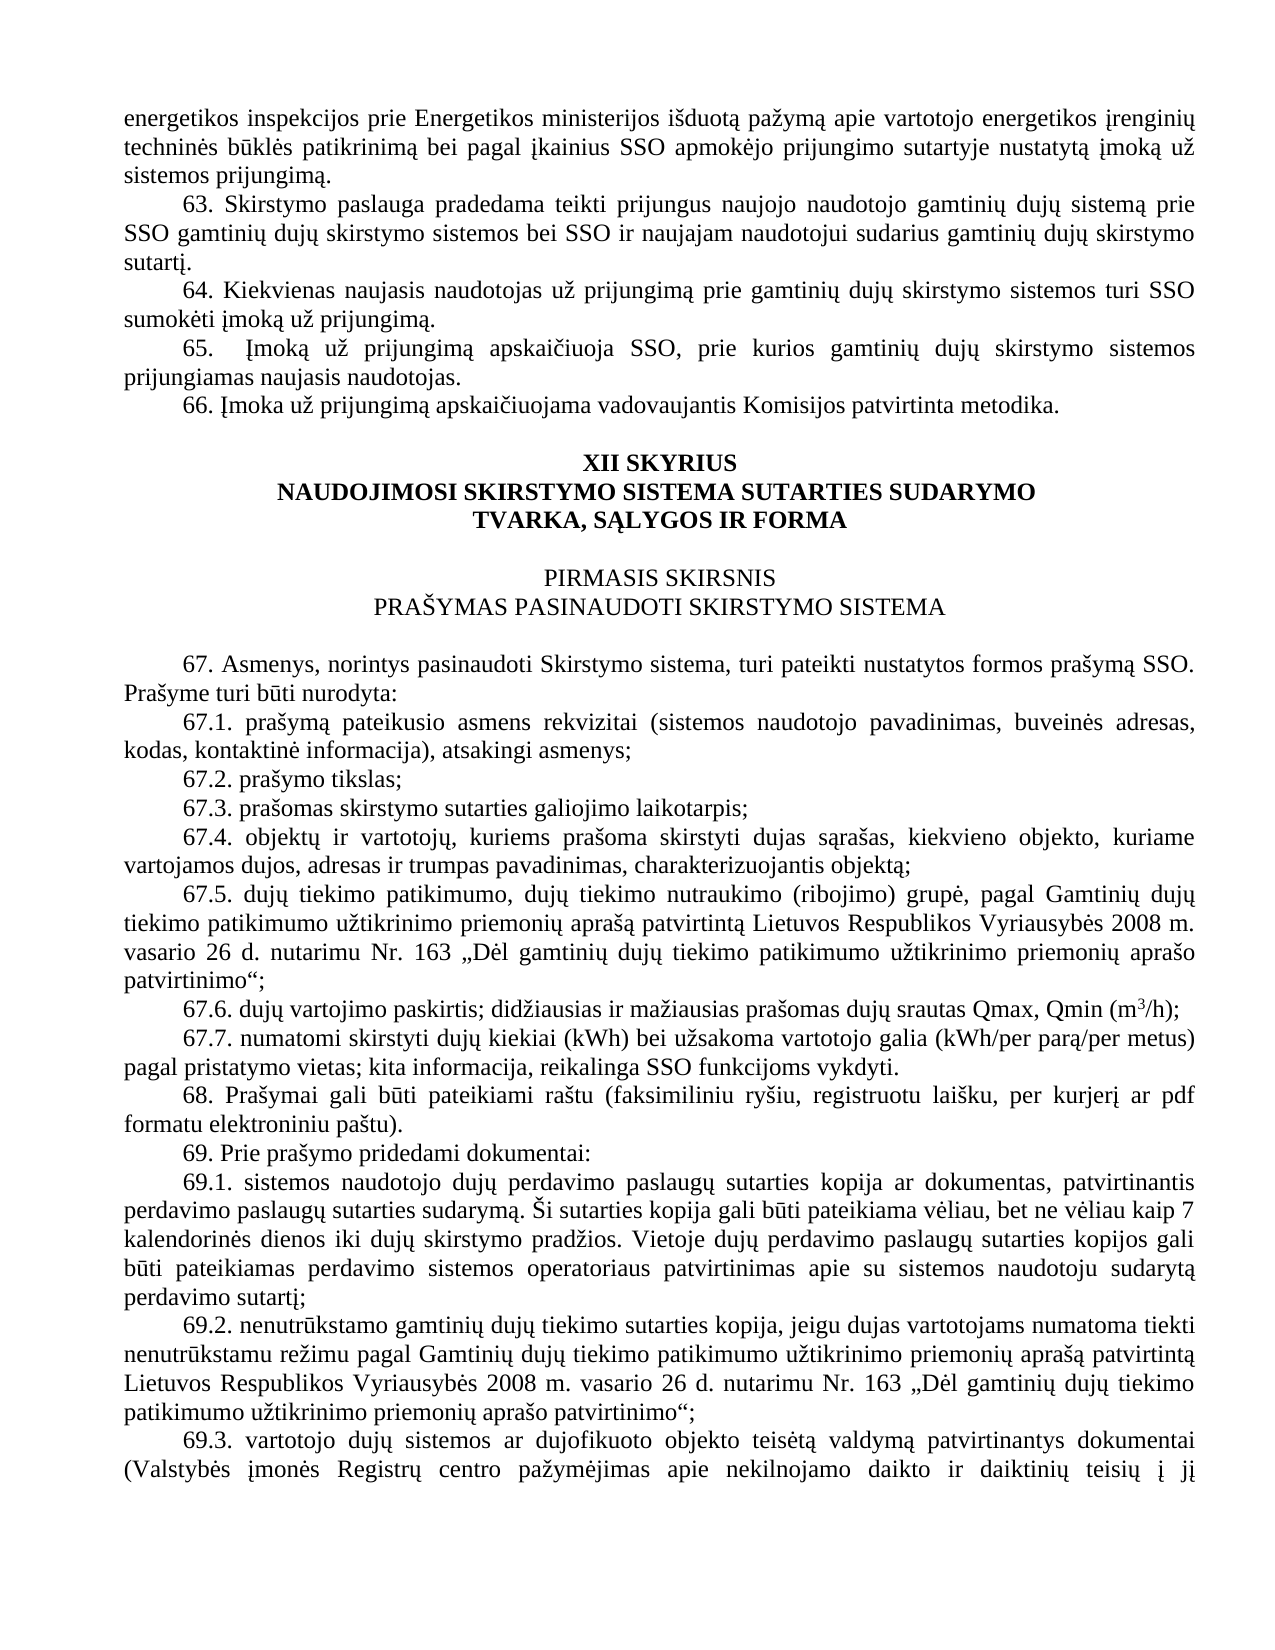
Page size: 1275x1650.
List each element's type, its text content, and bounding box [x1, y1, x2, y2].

text NAUDOJIMOSI SKIRSTYMO SISTEMA SUTARTIES SUDARYMO [123, 477, 1196, 506]
text 69.1. sistemos naudotojo dujų perdavimo paslaugų sutarties kopija ar dokumentas, patvirtinantis perdavimo paslaugų sutarties sudarymą. Ši sutarties kopija gali būti pateikiama vėliau, bet ne vėliau kaip 7 kalendorinės dienos iki dujų skirstymo pradžios. Vietoje dujų perdavimo paslaugų sutarties kopijos gali būti pateikiamas perdavimo sistemos operatoriaus patvirtinimas apie su sistemos naudotoju sudarytą perdavimo sutartį; [123, 1167, 1196, 1311]
text XII SKYRIUS [123, 448, 1196, 477]
text 64. Kiekvienas naujasis naudotojas už prijungimą prie gamtinių dujų skirstymo sistemos turi SSO sumokėti įmoką už prijungimą. [123, 276, 1196, 333]
text PIRMASIS SKIRSNIS [123, 563, 1196, 592]
text 67.4. objektų ir vartotojų, kuriems prašoma skirstyti dujas sąrašas, kiekvieno objekto, kuriame vartojamos dujos, adresas ir trumpas pavadinimas, charakterizuojantis objektą; [123, 822, 1196, 879]
text 66. Įmoka už prijungimą apskaičiuojama vadovaujantis Komisijos patvirtinta metodika. [123, 391, 1196, 419]
text 67.7. numatomi skirstyti dujų kiekiai (kWh) bei užsakoma vartotojo galia (kWh/per parą/per metus) pagal pristatymo vietas; kita informacija, reikalinga SSO funkcijoms vykdyti. [123, 1023, 1196, 1081]
text PRAŠYMAS PASINAUDOTI SKIRSTYMO SISTEMA [123, 592, 1196, 621]
text 67.6. dujų vartojimo paskirtis; didžiausias ir mažiausias prašomas dujų srautas Qmax, Qmin (m3/h); [123, 994, 1196, 1023]
text 69.3. vartotojo dujų sistemos ar dujofikuoto objekto teisėtą valdymą patvirtinantys dokumentai (Valstybės įmonės Registrų centro pažymėjimas apie nekilnojamo daikto ir daiktinių teisių į jį [123, 1426, 1196, 1483]
text 69.2. nenutrūkstamo gamtinių dujų tiekimo sutarties kopija, jeigu dujas vartotojams numatoma tiekti nenutrūkstamu režimu pagal Gamtinių dujų tiekimo patikimumo užtikrinimo priemonių aprašą patvirtintą Lietuvos Respublikos Vyriausybės 2008 m. vasario 26 d. nutarimu Nr. 163 „Dėl gamtinių dujų tiekimo patikimumo užtikrinimo priemonių aprašo patvirtinimo“; [123, 1311, 1196, 1426]
text 68. Prašymai gali būti pateikiami raštu (faksimiliniu ryšiu, registruotu laišku, per kurjerį ar pdf formatu elektroniniu paštu). [123, 1081, 1196, 1138]
text 65. Įmoką už prijungimą apskaičiuoja SSO, prie kurios gamtinių dujų skirstymo sistemos prijungiamas naujasis naudotojas. [123, 333, 1196, 391]
text 67.2. prašymo tikslas; [123, 764, 1196, 793]
text energetikos inspekcijos prie Energetikos ministerijos išduotą pažymą apie vartotojo energetikos įrenginių techninės būklės patikrinimą bei pagal įkainius SSO apmokėjo prijungimo sutartyje nustatytą įmoką už sistemos prijungimą. [123, 103, 1196, 189]
text TVARKA, SĄLYGOS IR FORMA [123, 506, 1196, 534]
text 67.1. prašymą pateikusio asmens rekvizitai (sistemos naudotojo pavadinimas, buveinės adresas, kodas, kontaktinė informacija), atsakingi asmenys; [123, 707, 1196, 764]
text 63. Skirstymo paslauga pradedama teikti prijungus naujojo naudotojo gamtinių dujų sistemą prie SSO gamtinių dujų skirstymo sistemos bei SSO ir naujajam naudotojui sudarius gamtinių dujų skirstymo sutartį. [123, 189, 1196, 276]
text 67.5. dujų tiekimo patikimumo, dujų tiekimo nutraukimo (ribojimo) grupė, pagal Gamtinių dujų tiekimo patikimumo užtikrinimo priemonių aprašą patvirtintą Lietuvos Respublikos Vyriausybės 2008 m. vasario 26 d. nutarimu Nr. 163 „Dėl gamtinių dujų tiekimo patikimumo užtikrinimo priemonių aprašo patvirtinimo“; [123, 879, 1196, 994]
text 67. Asmenys, norintys pasinaudoti Skirstymo sistema, turi pateikti nustatytos formos prašymą SSO. Prašyme turi būti nurodyta: [123, 649, 1196, 707]
text 67.3. prašomas skirstymo sutarties galiojimo laikotarpis; [123, 793, 1196, 822]
text 69. Prie prašymo pridedami dokumentai: [182, 1138, 1196, 1167]
